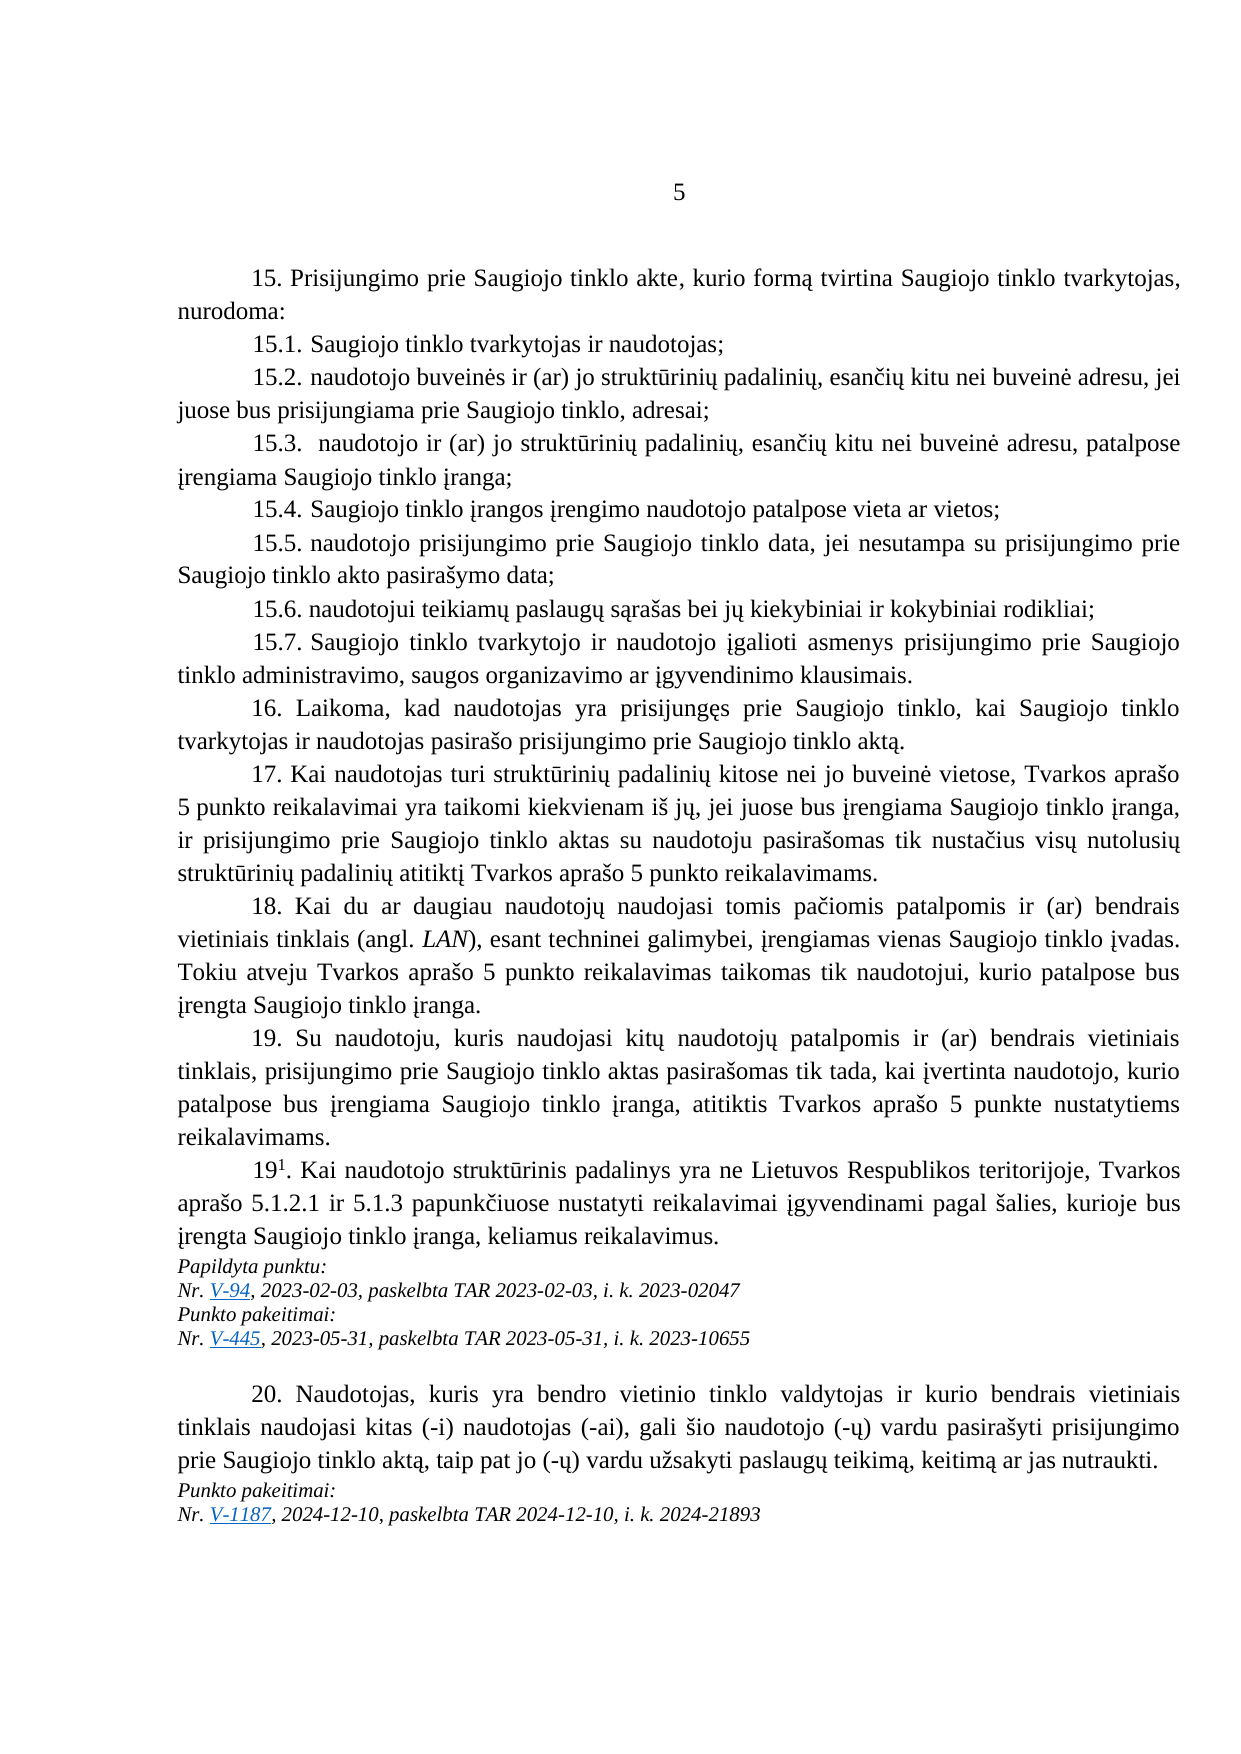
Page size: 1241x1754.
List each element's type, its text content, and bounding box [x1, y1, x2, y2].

text 15.4. Saugiojo tinklo įrangos įrengimo naudotojo patalpose vieta ar vietos; [177, 494, 1181, 523]
text Punkto pakeitimai: [177, 1302, 1181, 1326]
text 16. Laikoma, kad naudotojas yra prisijungęs prie Saugiojo tinklo, kai Saugiojo tinklo tvarkytojas ir naudotojas pasirašo prisijungimo prie Saugiojo tinklo aktą. [177, 693, 1181, 754]
text Nr. V-1187, 2024-12-10, paskelbta TAR 2024-12-10, i. k. 2024-21893 [177, 1502, 1181, 1526]
text 15.1. Saugiojo tinklo tvarkytojas ir naudotojas; [177, 329, 1181, 358]
text 18. Kai du ar daugiau naudotojų naudojasi tomis pačiomis patalpomis ir (ar) bendrais vietiniais tinklais (angl. LAN), esant techninei galimybei, įrengiamas vienas Saugiojo tinklo įvadas. Tokiu atveju Tvarkos aprašo 5 punkto reikalavimas taikomas tik naudotojui, kurio patalpose bus įrengta Saugiojo tinklo įranga. [177, 891, 1181, 1019]
text 15.7. Saugiojo tinklo tvarkytojo ir naudotojo įgalioti asmenys prisijungimo prie Saugiojo tinklo administravimo, saugos organizavimo ar įgyvendinimo klausimais. [177, 627, 1181, 688]
text 15.5. naudotojo prisijungimo prie Saugiojo tinklo data, jei nesutampa su prisijungimo prie Saugiojo tinklo akto pasirašymo data; [177, 528, 1181, 589]
text 19. Su naudotoju, kuris naudojasi kitų naudotojų patalpomis ir (ar) bendrais vietiniais tinklais, prisijungimo prie Saugiojo tinklo aktas pasirašomas tik tada, kai įvertinta naudotojo, kurio patalpose bus įrengiama Saugiojo tinklo įranga, atitiktis Tvarkos aprašo 5 punkte nustatytiems reikalavimams. [177, 1023, 1181, 1151]
text Punkto pakeitimai: [177, 1478, 1181, 1502]
text 17. Kai naudotojas turi struktūrinių padalinių kitose nei jo buveinė vietose, Tvarkos aprašo 5 punkto reikalavimai yra taikomi kiekvienam iš jų, jei juose bus įrengiama Saugiojo tinklo įranga, ir prisijungimo prie Saugiojo tinklo aktas su naudotoju pasirašomas tik nustačius visų nutolusių struktūrinių padalinių atitiktį Tvarkos aprašo 5 punkto reikalavimams. [177, 759, 1181, 887]
text Nr. V-445, 2023-05-31, paskelbta TAR 2023-05-31, i. k. 2023-10655 [177, 1326, 1181, 1350]
text 15.2. naudotojo buveinės ir (ar) jo struktūrinių padalinių, esančių kitu nei buveinė adresu, jei juose bus prisijungiama prie Saugiojo tinklo, adresai; [177, 362, 1181, 424]
text 15. Prisijungimo prie Saugiojo tinklo akte, kurio formą tvirtina Saugiojo tinklo tvarkytojas, nurodoma: [177, 263, 1181, 325]
text Papildyta punktu: [177, 1254, 1181, 1278]
text Nr. V-94, 2023-02-03, paskelbta TAR 2023-02-03, i. k. 2023-02047 [177, 1278, 1181, 1302]
text 15.3. naudotojo ir (ar) jo struktūrinių padalinių, esančių kitu nei buveinė adresu, patalpose įrengiama Saugiojo tinklo įranga; [177, 428, 1181, 490]
text 20. Naudotojas, kuris yra bendro vietinio tinklo valdytojas ir kurio bendrais vietiniais tinklais naudojasi kitas (-i) naudotojas (-ai), gali šio naudotojo (-ų) vardu pasirašyti prisijungimo prie Saugiojo tinklo aktą, taip pat jo (-ų) vardu užsakyti paslaugų teikimą, keitimą ar jas nutraukti. [177, 1379, 1181, 1474]
text 191. Kai naudotojo struktūrinis padalinys yra ne Lietuvos Respublikos teritorijoje, Tvarkos aprašo 5.1.2.1 ir 5.1.3 papunkčiuose nustatyti reikalavimai įgyvendinami pagal šalies, kurioje bus įrengta Saugiojo tinklo įranga, keliamus reikalavimus. [177, 1155, 1181, 1250]
text 15.6. naudotojui teikiamų paslaugų sąrašas bei jų kiekybiniai ir kokybiniai rodikliai; [177, 594, 1181, 622]
